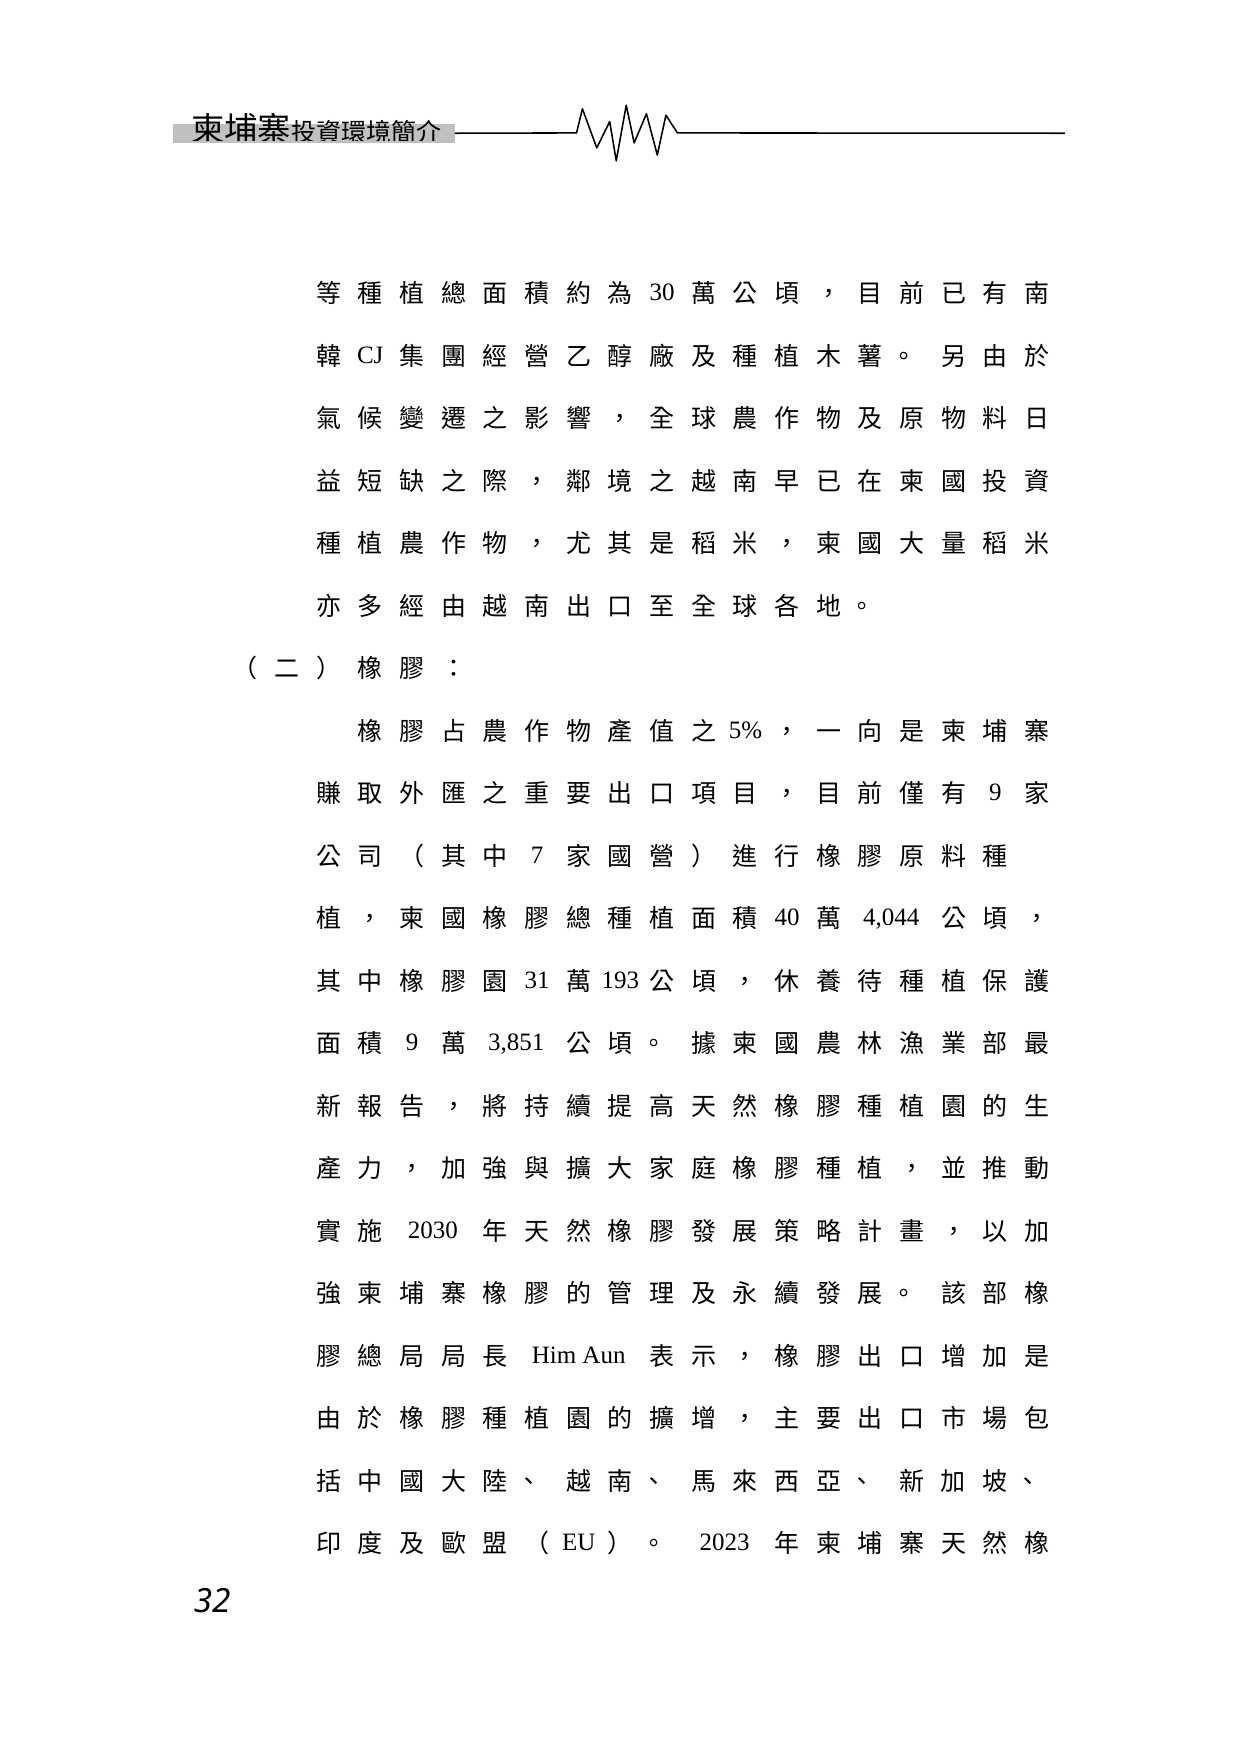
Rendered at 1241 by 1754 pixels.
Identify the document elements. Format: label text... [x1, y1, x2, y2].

text （二）橡膠： [207, 625, 1058, 688]
text 橡膠占農作物產值之5%，一向是柬埔寨賺取外匯之重要出口項目，目前僅有9家公司（其中7家國營）進行橡膠原料種植，柬國橡膠總種植面積40萬4,044公頃，其中橡膠園31萬193公頃，休養待種植保護面積9萬3,851公頃。據柬國農林漁業部最新報告，將持續提高天然橡膠種植園的生產力，加強與擴大家庭橡膠種植，並推動實施2030年天然橡膠發展策略計畫，以加強柬埔寨橡膠的管理及永續發展。該部橡膠總局局長Him Aun表示，橡膠出口增加是由於橡膠種植園的擴增，主要出口市場包括中國大陸、越南、馬來西亞、新加坡、印度及歐盟（EU）。2023年柬埔寨天然橡 [281, 688, 1058, 1563]
text 等種植總面積約為30萬公頃，目前已有南韓CJ集團經營乙醇廠及種植木薯。另由於氣候變遷之影響，全球農作物及原物料日益短缺之際，鄰境之越南早已在柬國投資種植農作物，尤其是稻米，柬國大量稻米亦多經由越南出口至全球各地。 [281, 250, 1058, 625]
